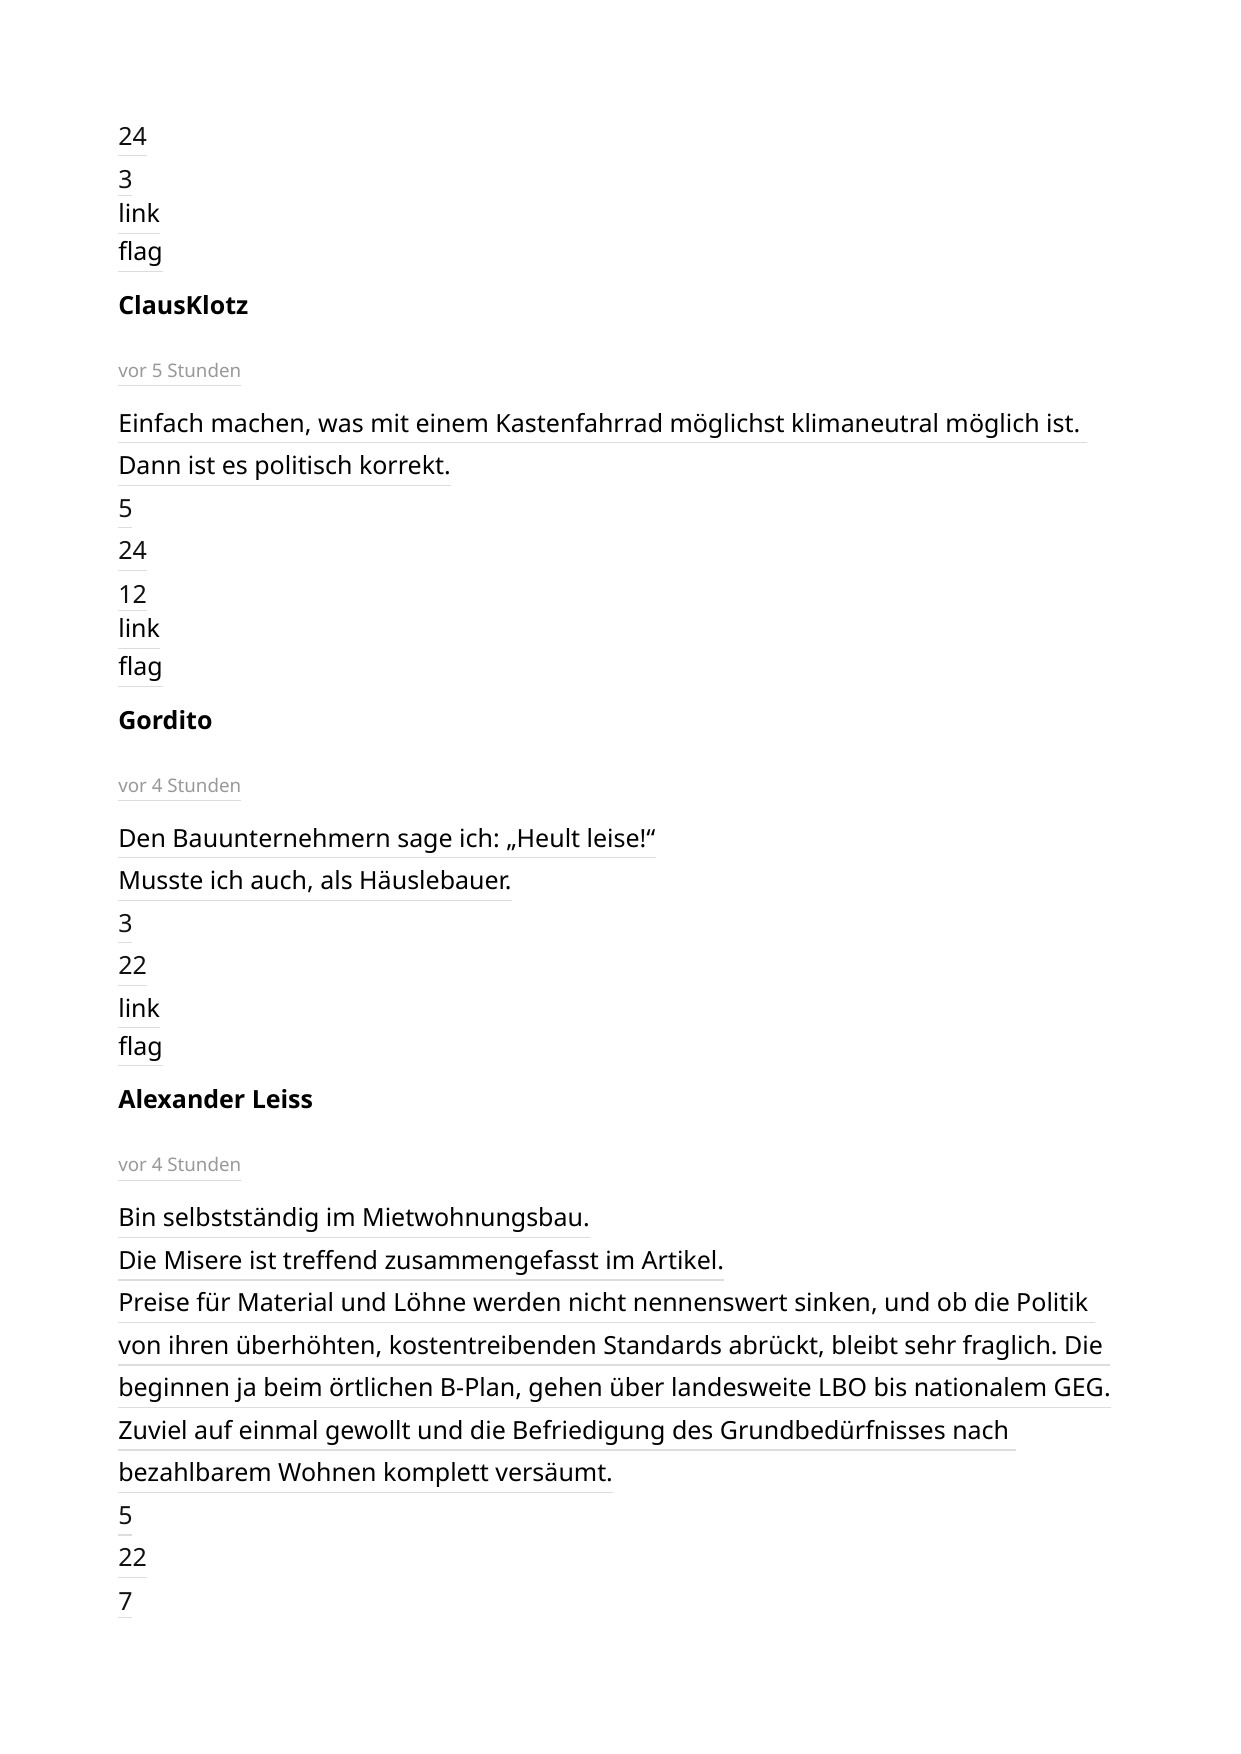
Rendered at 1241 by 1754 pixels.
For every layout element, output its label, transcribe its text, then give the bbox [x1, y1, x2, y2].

text flag [118, 649, 1122, 687]
text Gordito [118, 702, 1122, 737]
text 24 [118, 533, 1122, 571]
text vor 5 Stunden [118, 357, 1117, 386]
text 12 [118, 576, 1122, 611]
text Bin selbstständig im Mietwohnungsbau. Die Misere ist treffend zusammengefasst im Artikel. Preise für Material und Löhne werden nicht nennenswert sinken, und ob die Politik von ihren überhöhten, kostentreibenden Standards abrückt, bleibt sehr fraglich. Die beginnen ja beim örtlichen B-Plan, gehen über landesweite LBO bis nationalem GEG. Zuviel auf einmal gewollt und die Befriedigung des Grundbedürfnisses nach bezahlbarem Wohnen komplett versäumt. [118, 1200, 1122, 1493]
text link [118, 990, 1122, 1028]
text ClausKlotz [118, 288, 1122, 322]
text Alexander Leiss [118, 1082, 1122, 1116]
text 22 [118, 948, 1122, 986]
text 5 [118, 1497, 1122, 1536]
text 5 [118, 491, 1122, 528]
text vor 4 Stunden [118, 772, 1117, 801]
text 7 [118, 1582, 1122, 1618]
text 22 [118, 1540, 1122, 1578]
text 24 [118, 118, 1122, 156]
text flag [118, 1028, 1122, 1066]
text 3 [118, 905, 1122, 943]
text 3 [118, 161, 1122, 196]
text flag [118, 234, 1122, 272]
text vor 4 Stunden [118, 1151, 1117, 1181]
text Einfach machen, was mit einem Kastenfahrrad möglichst klimaneutral möglich ist. Dann ist es politisch korrekt. [118, 406, 1122, 486]
text link [118, 611, 1122, 649]
text link [118, 196, 1122, 234]
text Den Bauunternehmern sage ich: „Heult leise!“ Musste ich auch, als Häuslebauer. [118, 820, 1122, 901]
